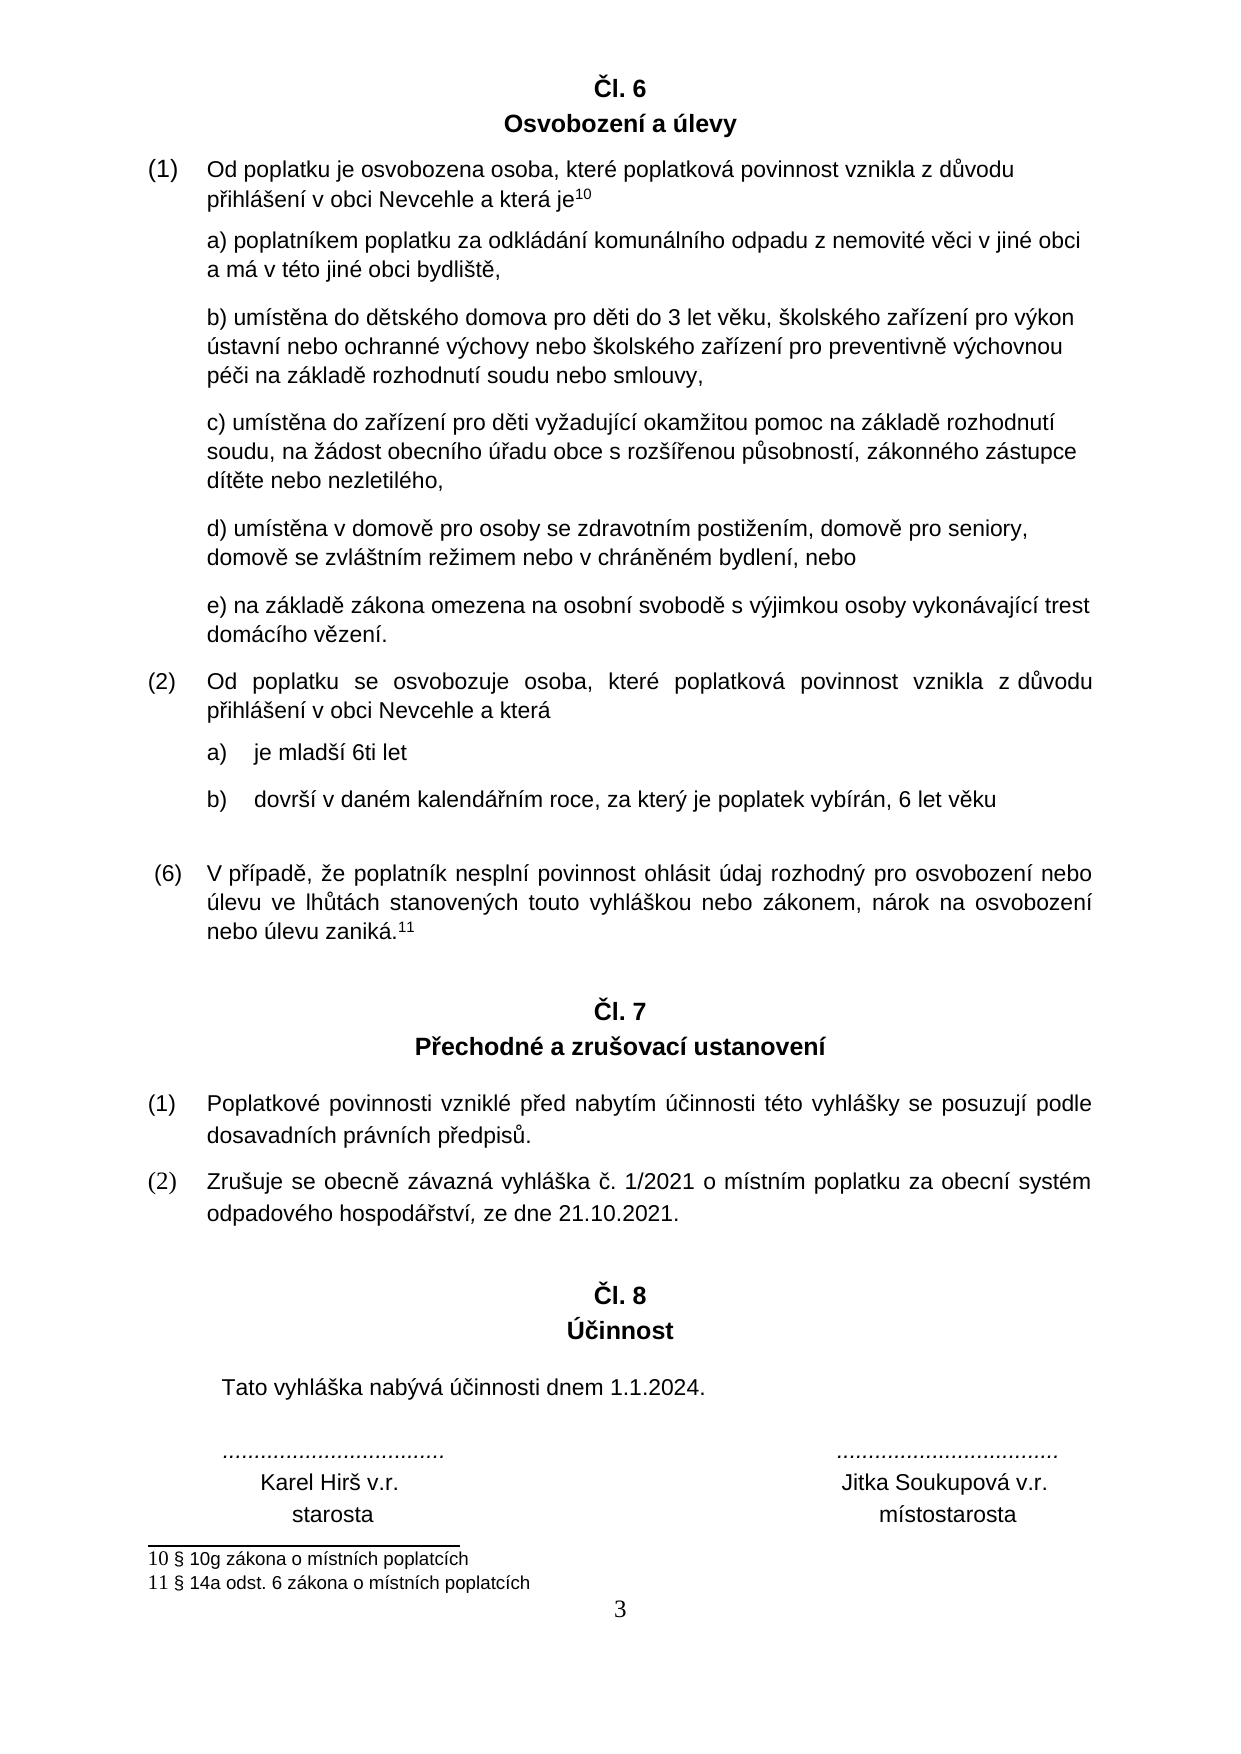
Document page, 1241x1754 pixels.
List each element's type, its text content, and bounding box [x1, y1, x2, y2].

text Čl. 7 [148, 997, 1093, 1026]
list je mladší 6ti let [207, 739, 1093, 765]
text § 14a odst. 6 zákona o místních poplatcích [148, 1570, 1093, 1594]
text c) umístěna do zařízení pro děti vyžadující okamžitou pomoc na základě rozhodnutí soudu, na žádost obecního úřadu obce s rozšířenou působností, zákonného zástupce dítěte nebo nezletilého, [207, 409, 1093, 493]
text Čl. 8 [148, 1281, 1093, 1310]
list dovrší v daném kalendářním roce, za který je poplatek vybírán, 6 let věku [207, 786, 1093, 813]
text e) na základě zákona omezena na osobní svobodě s výjimkou osoby vykonávající trest domácího vězení. [207, 592, 1093, 647]
text a) poplatníkem poplatku za odkládání komunálního odpadu z nemovité věci v jiné obci a má v této jiné obci bydliště, [207, 227, 1093, 282]
text Účinnost [148, 1316, 1093, 1345]
list Od poplatku je osvobozena osoba, které poplatková povinnost vznikla z důvodu přihlášení v obci Nevcehle a která je [148, 154, 1093, 212]
text b) umístěna do dětského domova pro děti do 3 let věku, školského zařízení pro výkon ústavní nebo ochranné výchovy nebo školského zařízení pro preventivně výchovnou péči na základě rozhodnutí soudu nebo smlouvy, [207, 304, 1093, 388]
text d) umístěna v domově pro osoby se zdravotním postižením, domově pro seniory, domově se zvláštním režimem nebo v chráněném bydlení, nebo [207, 515, 1093, 570]
list Poplatkové povinnosti vzniklé před nabytím účinnosti této vyhlášky se posuzují podle dosavadních právních předpisů. [148, 1090, 1093, 1148]
text Čl. 6 [148, 74, 1093, 102]
text starosta místostarosta [148, 1501, 1093, 1527]
text ................................... ................................... [148, 1437, 1093, 1464]
list § 10g zákona o místních poplatcích [148, 1546, 1093, 1570]
text Karel Hirš v.r. Jitka Soukupová v.r. [148, 1469, 1093, 1495]
list Zrušuje se obecně závazná vyhláška č. 1/2021 o místním poplatku za obecní systém odpadového hospodářství, ze dne 21.10.2021. [148, 1166, 1093, 1226]
text (6) V případě, že poplatník nesplní povinnost ohlásit údaj rozhodný pro osvobození nebo úlevu ve lhůtách stanovených touto vyhláškou nebo zákonem, nárok na osvobození nebo úlevu zaniká. [148, 860, 1093, 945]
text Přechodné a zrušovací ustanovení [148, 1032, 1093, 1061]
list Od poplatku se osvobozuje osoba, které poplatková povinnost vznikla z důvodu přihlášení v obci Nevcehle a která [148, 668, 1093, 723]
text Osvobození a úlevy [148, 109, 1093, 137]
text Tato vyhláška nabývá účinnosti dnem 1.1.2024. [148, 1374, 1093, 1401]
